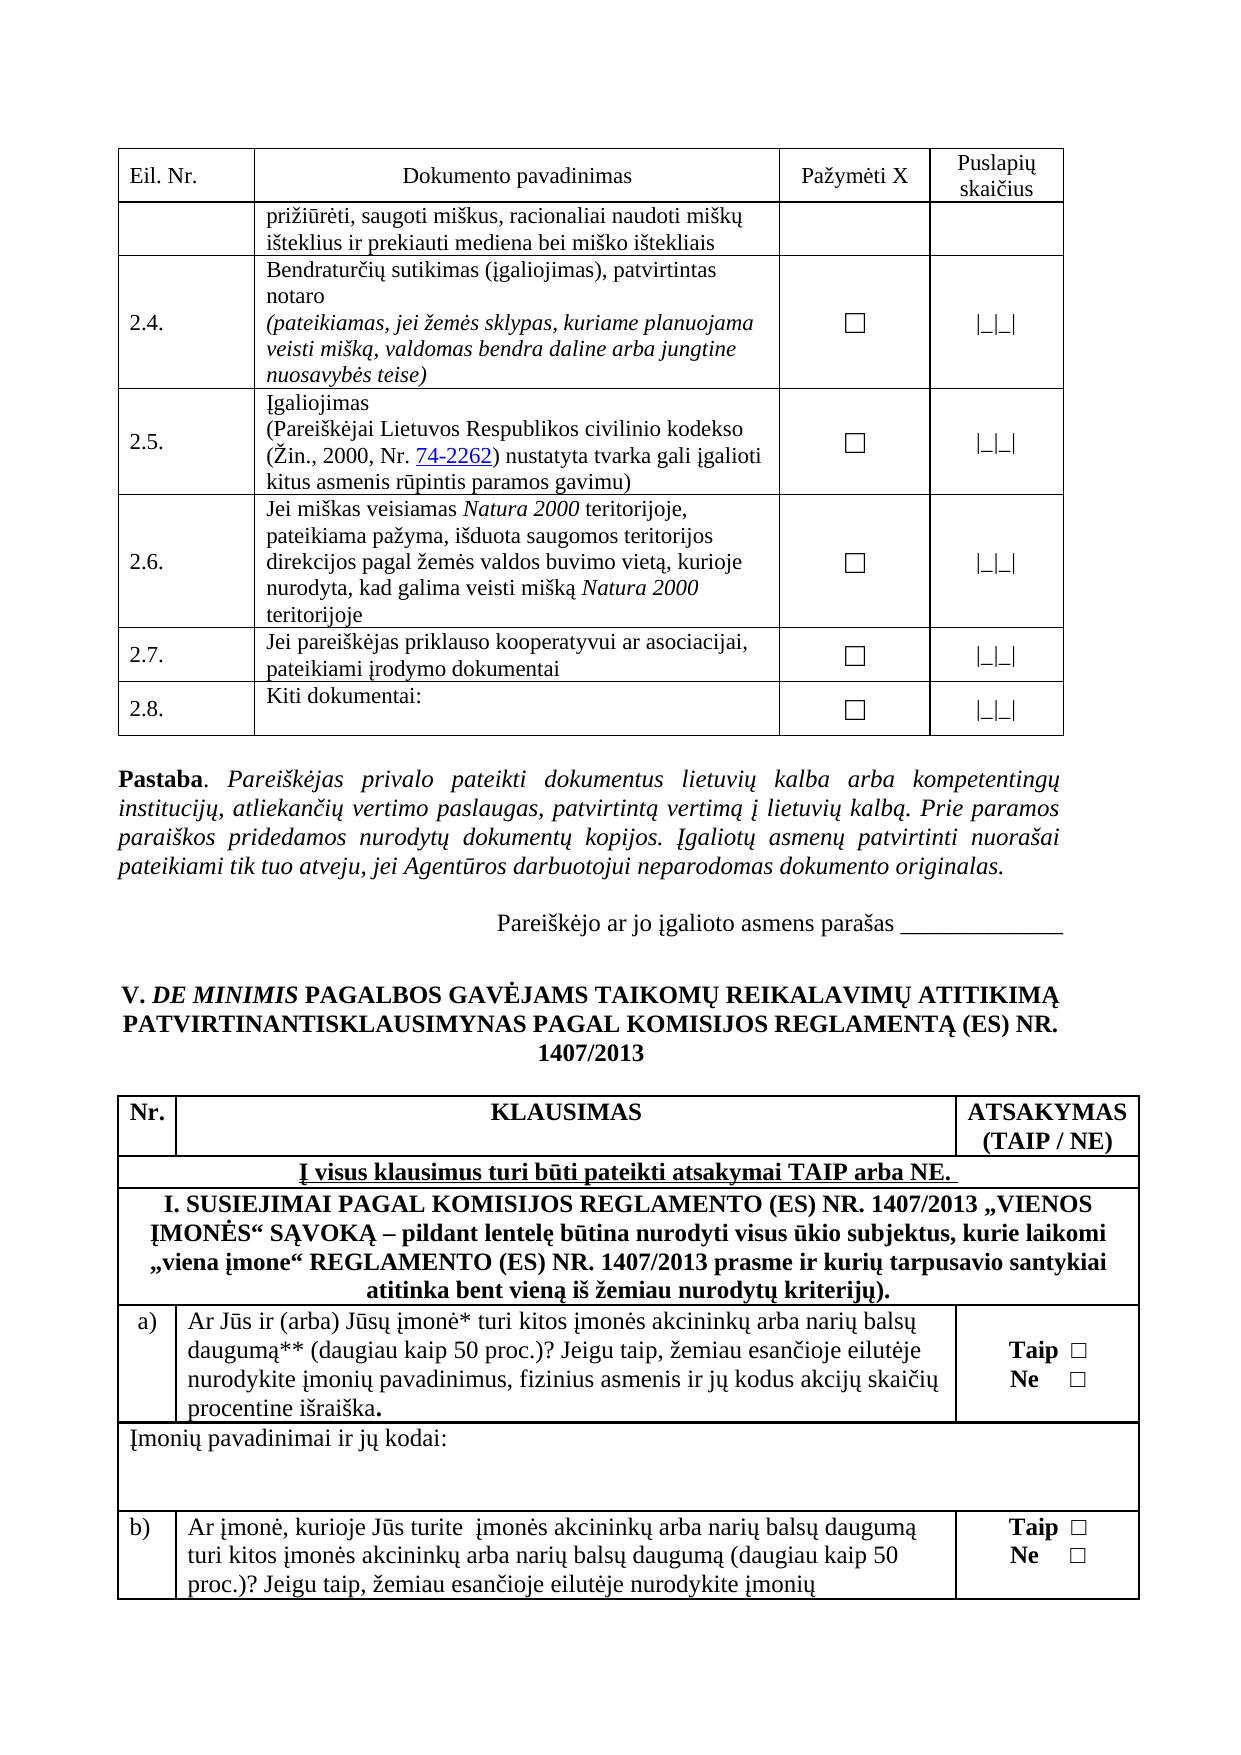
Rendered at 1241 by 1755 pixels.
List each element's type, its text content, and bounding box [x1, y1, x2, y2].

table_cell Taip □ Ne □ [957, 1512, 1138, 1598]
table_header ATSAKYMAS (TAIP / NE) [957, 1097, 1138, 1155]
table_cell Bendraturčių sutikimas (įgaliojimas), patvirtintas notaro (pateikiamas, jei žemės sklypas, kuriame planuojama veisti mišką, valdomas bendra daline arba jungtine nuosavybės teise) [255, 256, 779, 388]
table_cell 2.4. [119, 256, 254, 388]
table_header [1140, 1095, 1240, 1155]
table_cell |_|_| [931, 389, 1063, 494]
table_header Puslapių skaičius [931, 149, 1063, 201]
table_header Eil. Nr. [119, 149, 254, 201]
table_cell Ar įmonė, kurioje Jūs turite įmonės akcininkų arba narių balsų daugumą turi kitos įmonės akcininkų arba narių balsų daugumą (daugiau kaip 50 proc.)? Jeigu taip, žemiau esančioje eilutėje nurodykite įmonių [177, 1512, 955, 1598]
table_cell Jei miškas veisiamas Natura 2000 teritorijoje, pateikiama pažyma, išduota saugomos teritorijos direkcijos pagal žemės valdos buvimo vietą, kurioje nurodyta, kad galima veisti mišką Natura 2000 teritorijoje [255, 495, 779, 627]
table_header KLAUSIMAS [177, 1097, 955, 1155]
table_cell [1140, 1421, 1240, 1510]
table_cell [780, 203, 929, 255]
table_cell [1140, 1187, 1240, 1304]
table_cell 2.5. [119, 389, 254, 494]
table_cell I. SUSIEJIMAI PAGAL KOMISIJOS REGLAMENTO (ES) NR. 1407/2013 „VIENOS ĮMONĖS“ SĄVOKĄ – pildant lentelę būtina nurodyti visus ūkio subjektus, kurie laikomi „viena įmone“ REGLAMENTO (ES) NR. 1407/2013 prasme ir kurių tarpusavio santykiai atitinka bent vieną iš žemiau nurodytų kriterijų). [119, 1189, 1138, 1304]
table_cell □ [780, 389, 929, 494]
table_header Pažymėti X [780, 149, 929, 201]
table_cell [931, 203, 1063, 255]
table_cell Įmonių pavadinimai ir jų kodai: [119, 1424, 1138, 1510]
text V. DE MINIMIS PAGALBOS GAVĖJAMS TAIKOMŲ REIKALAVIMŲ ATITIKIMĄ PATVIRTINANTISKLAUSIMYNAS PAGAL KOMISIJOS REGLAMENTĄ (ES) NR. 1407/2013 [118, 980, 1063, 1066]
text Pareiškėjo ar jo įgalioto asmens parašas _____________ [118, 908, 1063, 937]
table_cell 2.7. [119, 628, 254, 681]
table_cell Į visus klausimus turi būti pateikti atsakymai TAIP arba NE. [119, 1157, 1138, 1187]
table_cell Jei pareiškėjas priklauso kooperatyvui ar asociacijai, pateikiami įrodymo dokumentai [255, 628, 779, 681]
table_cell Ar Jūs ir (arba) Jūsų įmonė* turi kitos įmonės akcininkų arba narių balsų daugumą** (daugiau kaip 50 proc.)? Jeigu taip, žemiau esančioje eilutėje nurodykite įmonių pavadinimus, fizinius asmenis ir jų kodus akcijų skaičių procentine išraiška. [177, 1306, 955, 1421]
table_cell □ [780, 495, 929, 627]
table_cell b) [119, 1512, 175, 1598]
table_cell a) [119, 1306, 175, 1421]
table_cell |_|_| [931, 256, 1063, 388]
table_header Nr. [119, 1097, 175, 1155]
table_cell Kiti dokumentai: [255, 682, 779, 735]
table_cell prižiūrėti, saugoti miškus, racionaliai naudoti miškų išteklius ir prekiauti mediena bei miško ištekliais [255, 203, 779, 255]
table_cell Taip □ Ne □ [957, 1306, 1138, 1421]
table_cell [119, 203, 254, 255]
table_cell [1140, 1155, 1240, 1187]
table_cell |_|_| [931, 682, 1063, 735]
table_cell |_|_| [931, 495, 1063, 627]
table_cell □ [780, 256, 929, 388]
table_cell [1140, 1304, 1240, 1421]
table_header Dokumento pavadinimas [255, 149, 779, 201]
table_cell |_|_| [931, 628, 1063, 681]
table_cell [1140, 1510, 1240, 1598]
table_cell Įgaliojimas (Pareiškėjai Lietuvos Respublikos civilinio kodekso (Žin., 2000, Nr. 74-2262) nustatyta tvarka gali įgalioti kitus asmenis rūpintis paramos gavimu) [255, 389, 779, 494]
table_cell 2.6. [119, 495, 254, 627]
table_cell 2.8. [119, 682, 254, 735]
table_cell □ [780, 628, 929, 681]
table_cell □ [780, 682, 929, 735]
text Pastaba. Pareiškėjas privalo pateikti dokumentus lietuvių kalba arba kompetentingų institucijų, atliekančių vertimo paslaugas, patvirtintą vertimą į lietuvių kalbą. Prie paramos paraiškos pridedamos nurodytų dokumentų kopijos. Įgaliotų asmenų patvirtinti nuorašai pateikiami tik tuo atveju, jei Agentūros darbuotojui neparodomas dokumento originalas. [118, 764, 1063, 879]
